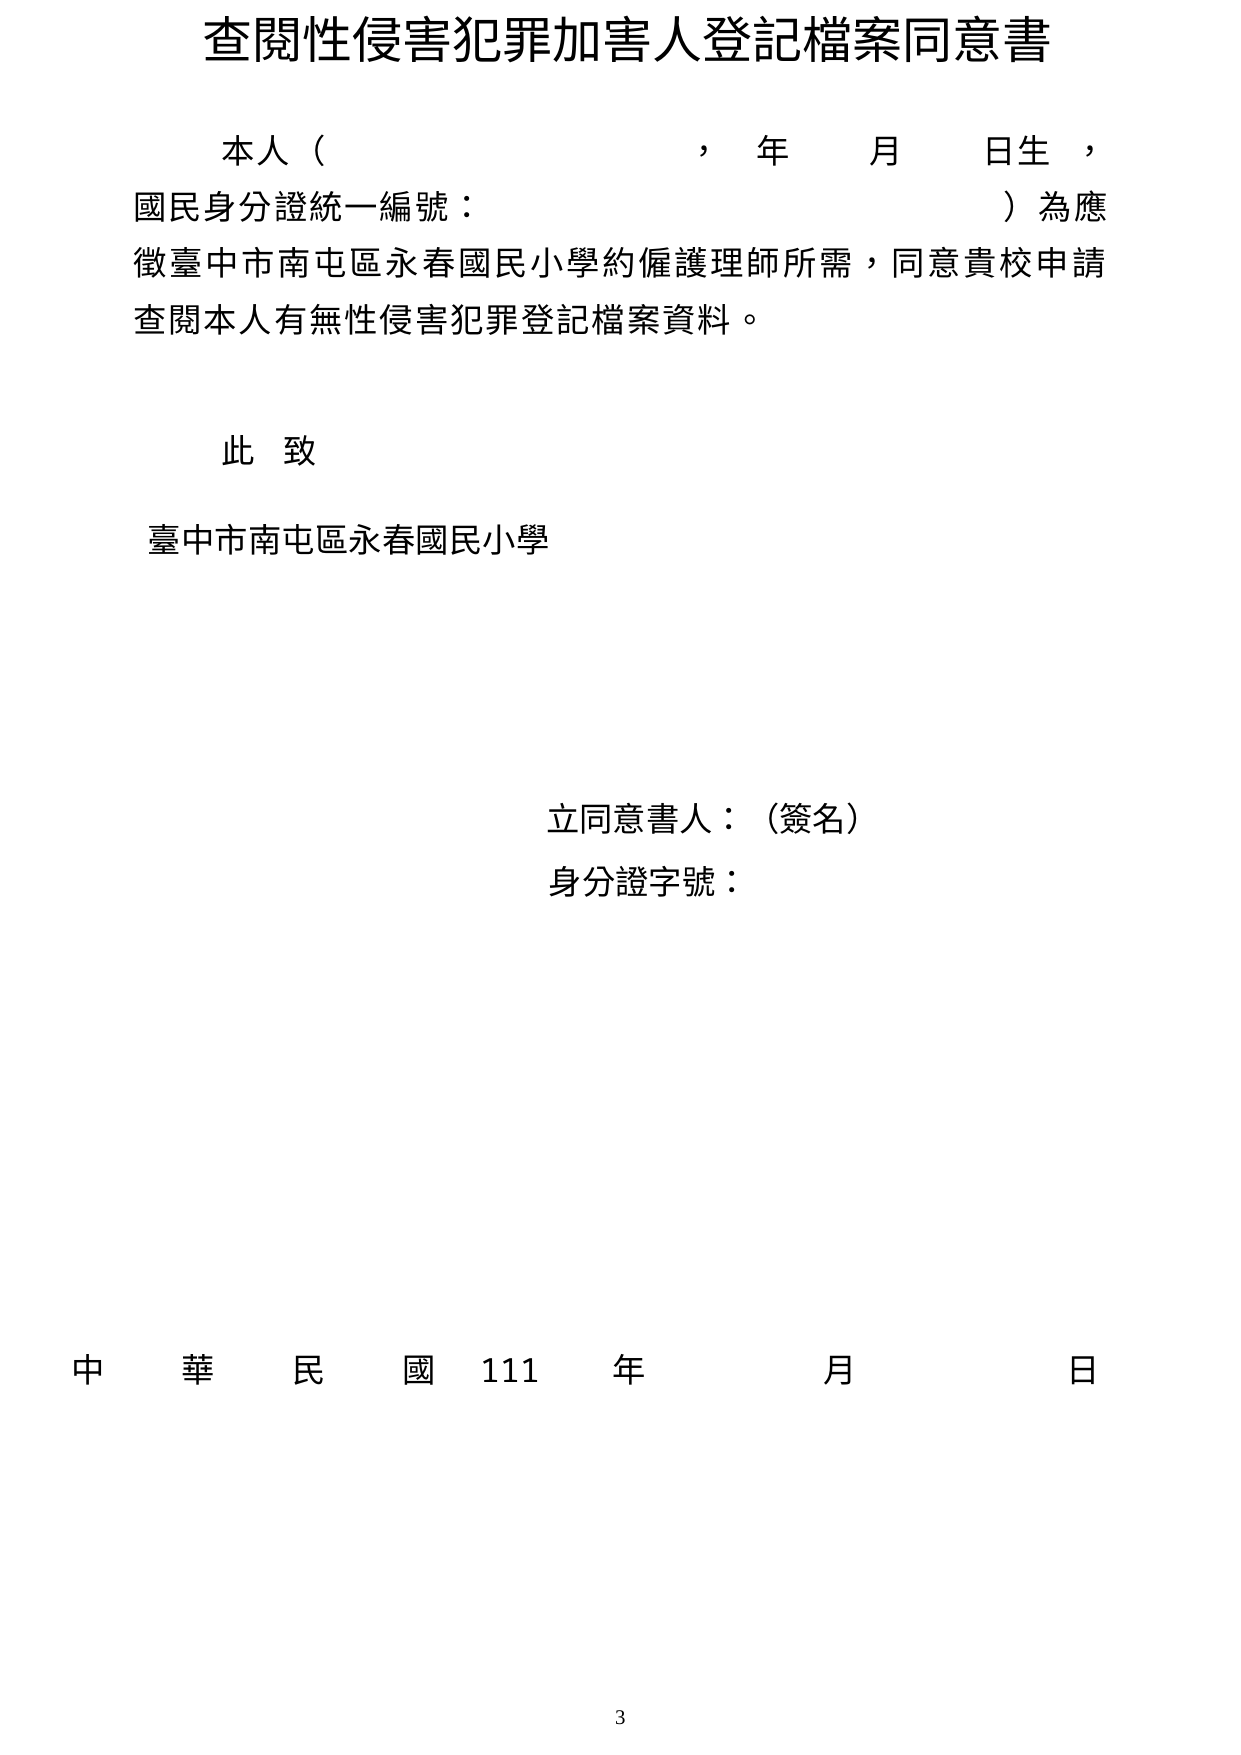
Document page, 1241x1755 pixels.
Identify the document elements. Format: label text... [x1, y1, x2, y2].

text 立同意書人：（簽名） [59, 782, 1181, 844]
text 本人（ ， 年 月 日生 ， 國民身分證統一編號： ）為應徵臺中市南屯區永春國民小學約僱護理師所需，同意貴校申請查閱本人有無性侵害犯罪登記檔案資料。 [133, 118, 1108, 343]
text 中 華 民 國 111 年 月 日 [71, 1344, 1181, 1393]
text 查閱性侵害犯罪加害人登記檔案同意書 [59, 0, 1196, 72]
text 身分證字號： [59, 844, 1181, 907]
text 臺中市南屯區永春國民小學 [71, 514, 580, 562]
text 此 致 [133, 425, 487, 473]
